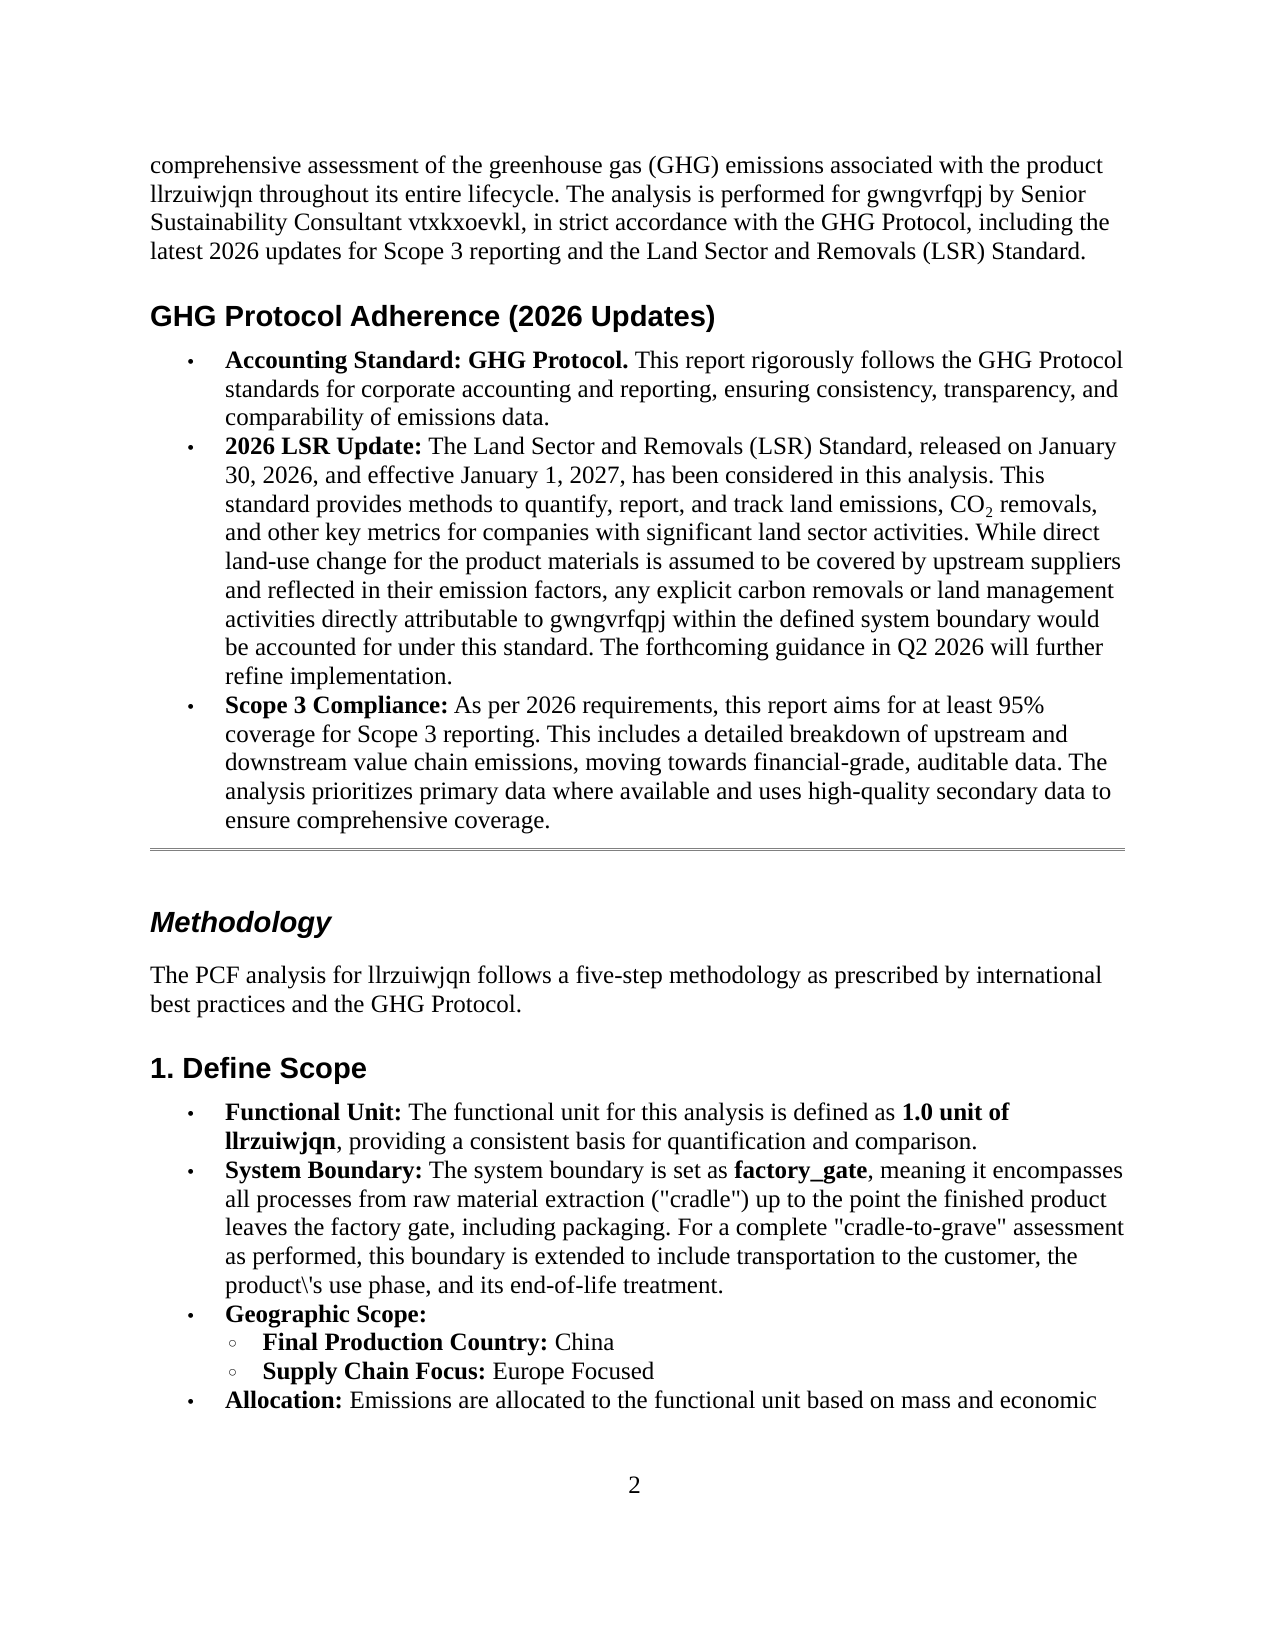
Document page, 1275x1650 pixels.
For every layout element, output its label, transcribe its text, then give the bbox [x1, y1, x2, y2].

subtitle 1. Define Scope [150, 1051, 1125, 1085]
list System Boundary: The system boundary is set as factory_gate, meaning it encompasses all processes from raw material extraction ("cradle") up to the point the finished product leaves the factory gate, including packaging. For a complete "cradle-to-grave" assessment as performed, this boundary is extended to include transportation to the customer, the product\'s use phase, and its end-of-life treatment. [187, 1155, 1125, 1299]
list Allocation: Emissions are allocated to the functional unit based on mass and economic [187, 1385, 1125, 1414]
list Accounting Standard: GHG Protocol. This report rigorously follows the GHG Protocol standards for corporate accounting and reporting, ensuring consistency, transparency, and comparability of emissions data. [187, 345, 1125, 431]
list Functional Unit: The functional unit for this analysis is defined as 1.0 unit of llrzuiwjqn, providing a consistent basis for quantification and comparison. [187, 1097, 1125, 1155]
list Supply Chain Focus: Europe Focused [225, 1356, 1125, 1385]
subtitle Methodology [150, 905, 1125, 938]
list Scope 3 Compliance: As per 2026 requirements, this report aims for at least 95% coverage for Scope 3 reporting. This includes a detailed breakdown of upstream and downstream value chain emissions, moving towards financial-grade, auditable data. The analysis prioritizes primary data where available and uses high-quality secondary data to ensure comprehensive coverage. [187, 690, 1125, 834]
text The PCF analysis for llrzuiwjqn follows a five-step methodology as prescribed by international best practices and the GHG Protocol. [150, 960, 1125, 1017]
list 2026 LSR Update: The Land Sector and Removals (LSR) Standard, released on January 30, 2026, and effective January 1, 2027, has been considered in this analysis. This standard provides methods to quantify, report, and track land emissions, CO₂ removals, and other key metrics for companies with significant land sector activities. While direct land-use change for the product materials is assumed to be covered by upstream suppliers and reflected in their emission factors, any explicit carbon removals or land management activities directly attributable to gwngvrfqpj within the defined system boundary would be accounted for under this standard. The forthcoming guidance in Q2 2026 will further refine implementation. [187, 431, 1125, 690]
subtitle GHG Protocol Adherence (2026 Updates) [150, 299, 1125, 332]
list Final Production Country: China [225, 1327, 1125, 1356]
list Geographic Scope: [187, 1299, 1125, 1327]
text comprehensive assessment of the greenhouse gas (GHG) emissions associated with the product llrzuiwjqn throughout its entire lifecycle. The analysis is performed for gwngvrfqpj by Senior Sustainability Consultant vtxkxoevkl, in strict accordance with the GHG Protocol, including the latest 2026 updates for Scope 3 reporting and the Land Sector and Removals (LSR) Standard. [150, 150, 1125, 265]
